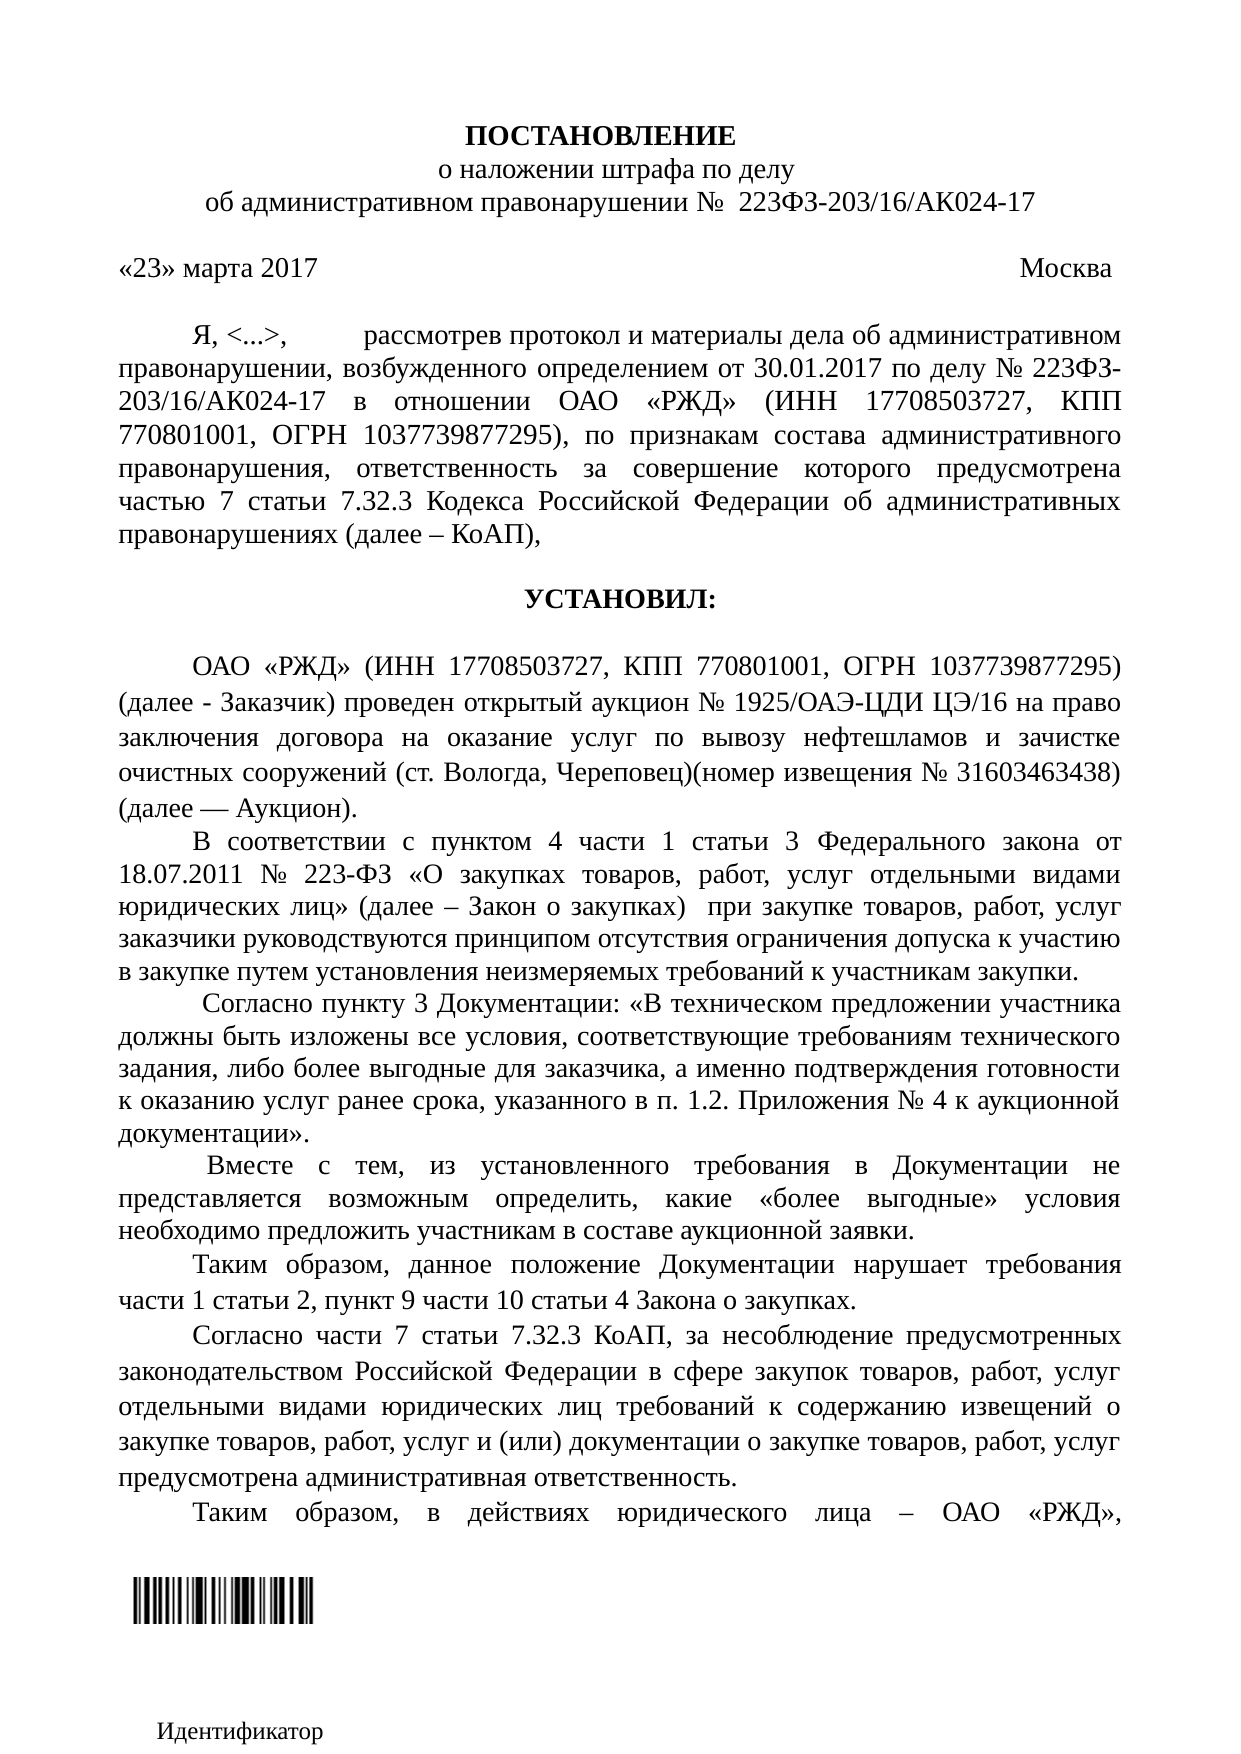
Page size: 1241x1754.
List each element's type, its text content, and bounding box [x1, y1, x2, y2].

text об административном правонарушении № 223ФЗ-203/16/АК024-17 [118, 184, 1122, 218]
text Таким образом, данное положение Документации нарушает требования части 1 статьи 2, пункт 9 части 10 статьи 4 Закона о закупках. [118, 1245, 1122, 1316]
text ОАО «РЖД» (ИНН 17708503727, КПП 770801001, ОГРН 1037739877295)(далее - Заказчик) проведен открытый аукцион № 1925/ОАЭ-ЦДИ ЦЭ/16 на право заключения договора на оказание услуг по вывозу нефтешламов и зачистке очистных сооружений (ст. Вологда, Череповец)(номер извещения № 31603463438)(далее — Аукцион). [118, 647, 1122, 824]
text «23» марта 2017 Москва [118, 251, 1122, 284]
text Вместе с тем, из установленного требования в Документации не представляется возможным определить, какие «более выгодные» условия необходимо предложить участникам в составе аукционной заявки. [118, 1148, 1122, 1245]
text о наложении штрафа по делу [118, 151, 1122, 184]
picture [118, 1577, 331, 1624]
text ПОСТАНОВЛЕНИЕ [117, 118, 1078, 151]
text Согласно пункту 3 Документации: «В техническом предложении участника должны быть изложены все условия, соответствующие требованиям технического задания, либо более выгодные для заказчика, а именно подтверждения готовности к оказанию услуг ранее срока, указанного в п. 1.2. Приложения № 4 к аукционной документации». [118, 986, 1122, 1148]
text Я, <...>, рассмотрев протокол и материалы дела об административном правонарушении, возбужденного определением от 30.01.2017 по делу № 223ФЗ-203/16/АК024-17 в отношении ОАО «РЖД» (ИНН 17708503727, КПП 770801001, ОГРН 1037739877295), по признакам состава административного правонарушения, ответственность за совершение которого предусмотрена частью 7 статьи 7.32.3 Кодекса Российской Федерации об административных правонарушениях (далее – КоАП), [118, 317, 1122, 550]
text УСТАНОВИЛ: [118, 582, 1122, 615]
text В соответствии с пунктом 4 части 1 статьи 3 Федерального закона от 18.07.2011 № 223-ФЗ «О закупках товаров, работ, услуг отдельными видами юридических лиц» (далее – Закон о закупках) при закупке товаров, работ, услуг заказчики руководствуются принципом отсутствия ограничения допуска к участию в закупке путем установления неизмеряемых требований к участникам закупки. [118, 824, 1122, 986]
text Таким образом, в действиях юридического лица – ОАО «РЖД», [118, 1493, 1122, 1529]
text Согласно части 7 статьи 7.32.3 КоАП, за несоблюдение предусмотренных законодательством Российской Федерации в сфере закупок товаров, работ, услуг отдельными видами юридических лиц требований к содержанию извещений о закупке товаров, работ, услуг и (или) документации о закупке товаров, работ, услуг предусмотрена административная ответственность. [118, 1316, 1122, 1493]
